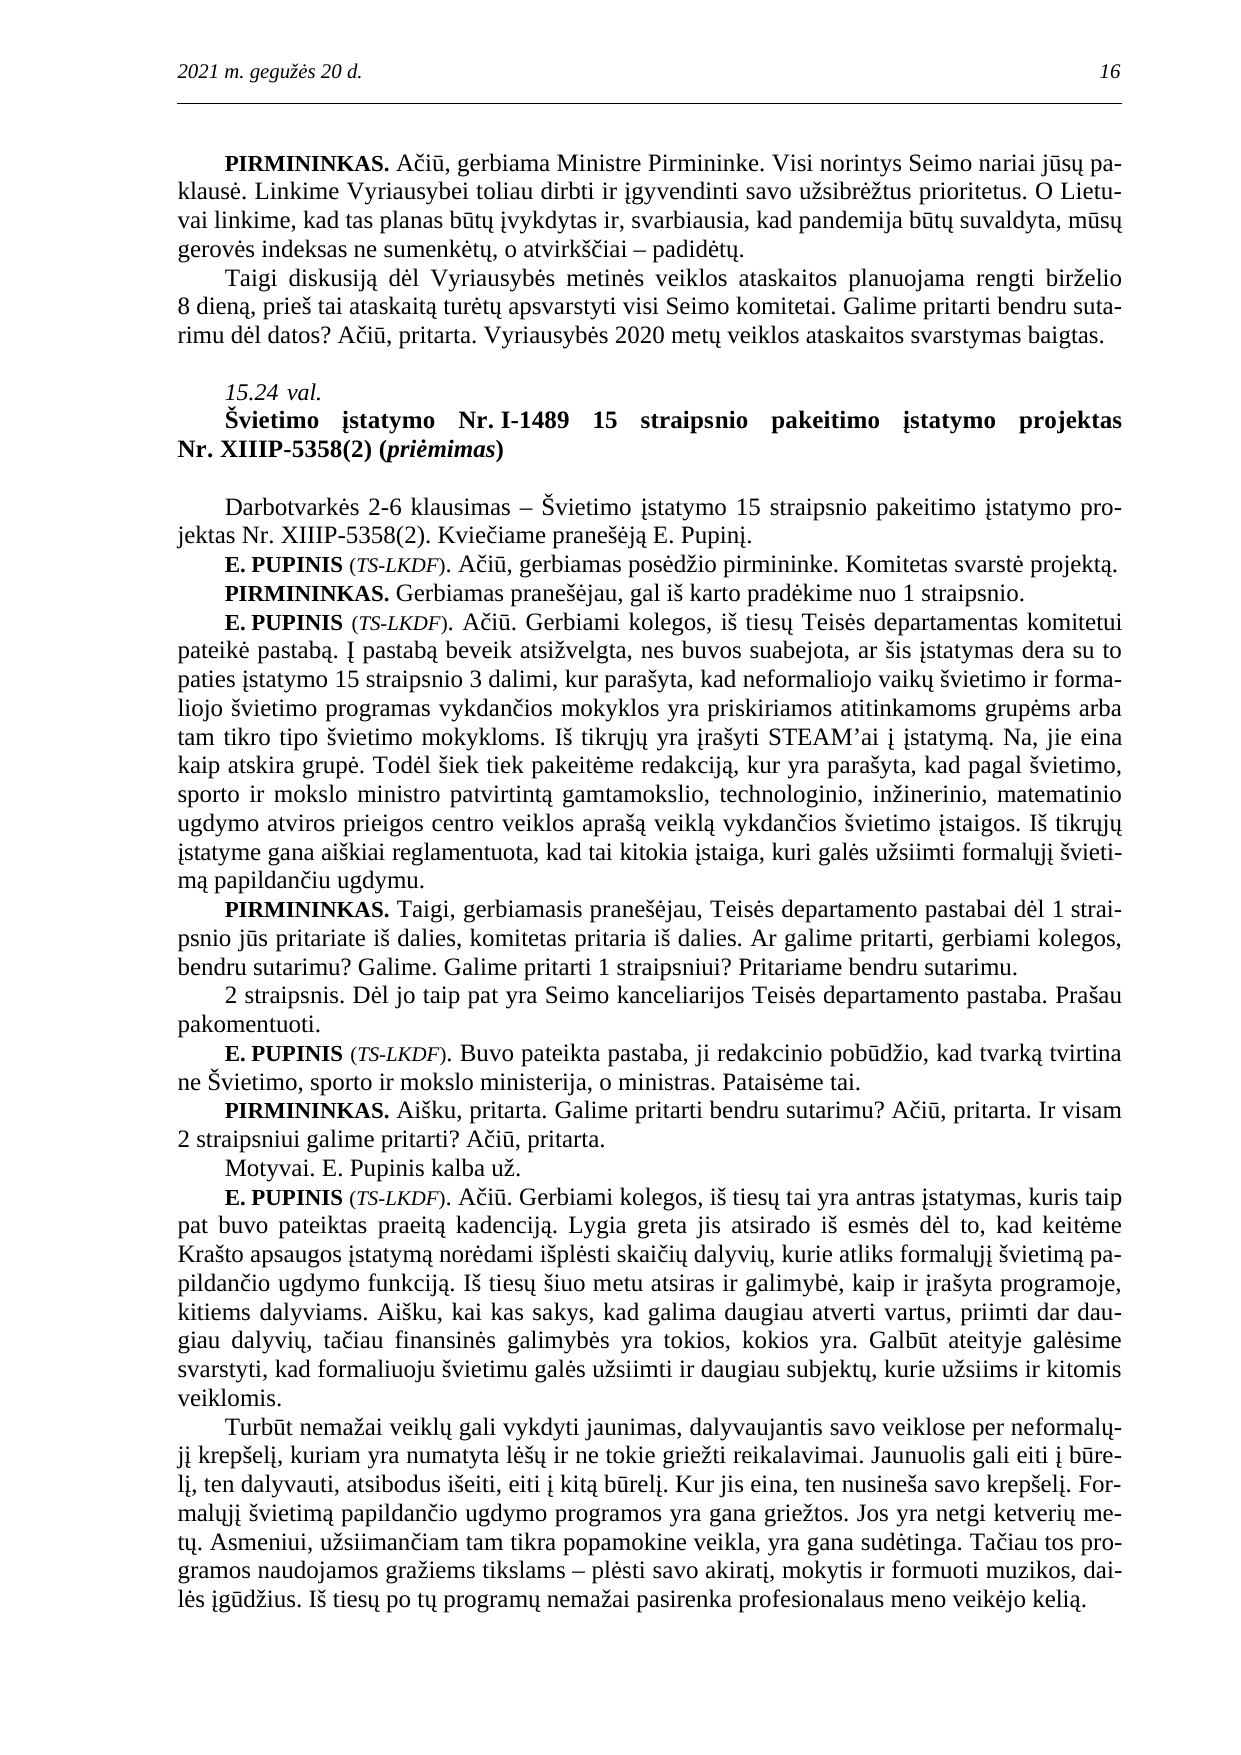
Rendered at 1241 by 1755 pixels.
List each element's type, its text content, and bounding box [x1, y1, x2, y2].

text 2 straips­nis. Dėl jo taip pat yra Sei­mo kan­ce­lia­ri­jos Tei­sės de­par­ta­men­to pa­sta­ba. Pra­šau pa­ko­men­tuo­ti. [177, 980, 1122, 1038]
text PIRMININKAS. Tai­gi, ger­bia­ma­sis pra­ne­šė­jau, Tei­sės de­par­ta­men­to pa­sta­bai dėl 1 strai­ps­nio jūs pri­ta­ria­te iš da­lies, ko­mi­te­tas pri­ta­ria iš da­lies. Ar ga­li­me pri­tar­ti, ger­bia­mi ko­le­gos, ben­dru su­ta­ri­mu? Ga­li­me. Ga­li­me pri­tar­ti 1 straips­niui? Pri­ta­ria­me ben­dru su­ta­ri­mu. [177, 894, 1122, 980]
text 15.24 val. [224, 378, 1122, 405]
text PIRMININKAS. Ačiū, ger­bia­ma Mi­nist­re Pir­mi­nin­ke. Vi­si no­rin­tys Sei­mo na­riai jū­sų pa­klau­sė. Lin­ki­me Vy­riau­sy­bei to­liau dirb­ti ir įgy­ven­din­ti sa­vo už­si­brėž­tus pri­ori­te­tus. O Lie­tu­vai lin­ki­me, kad tas pla­nas bū­tų įvyk­dy­tas ir, svar­biau­sia, kad pan­de­mi­ja bū­tų su­val­dy­ta, mū­sų ge­ro­vės in­dek­sas ne su­men­kė­tų, o at­virkš­čiai – pa­di­dė­tų. [177, 148, 1122, 263]
text E. PUPINIS (TS-LKDF). Ačiū, ger­bia­mas po­sė­džio pir­mi­nin­ke. Ko­mi­te­tas svars­tė pro­jek­tą. [177, 549, 1122, 578]
text E. PUPINIS (TS-LKDF). Bu­vo pa­teik­ta pa­sta­ba, ji re­dak­ci­nio po­bū­džio, kad tvar­ką tvir­ti­na ne Švie­ti­mo, spor­to ir moks­lo mi­nis­te­ri­ja, o mi­nist­ras. Pa­tai­sė­me tai. [177, 1038, 1122, 1095]
text PIRMININKAS. Aiš­ku, pri­tar­ta. Ga­li­me pri­tar­ti ben­dru su­ta­ri­mu? Ačiū, pri­tar­ta. Ir vi­sam 2 straips­niui ga­li­me pri­tar­ti? Ačiū, pri­tar­ta. [177, 1095, 1122, 1153]
text E. PUPINIS (TS-LKDF). Ačiū. Ger­bia­mi ko­le­gos, iš tie­sų tai yra ant­ras įsta­ty­mas, ku­ris taip pat bu­vo pa­teik­tas pra­ei­tą ka­den­ci­ją. Ly­gia gre­ta jis at­si­ra­do iš es­mės dėl to, kad kei­tė­me Kraš­to ap­sau­gos įsta­ty­mą no­rė­da­mi iš­plės­ti skai­čių da­ly­vių, ku­rie at­liks for­ma­lų­jį švie­ti­mą pa­pil­dan­čio ug­dy­mo funk­ci­ją. Iš tie­sų šiuo me­tu at­si­ras ir ga­li­my­bė, kaip ir įra­šy­ta pro­gra­mo­je, ki­tiems da­ly­viams. Aiš­ku, kai kas sa­kys, kad ga­li­ma dau­giau at­ver­ti var­tus, pri­im­ti dar dau­giau da­ly­vių, ta­čiau fi­nan­si­nės ga­li­my­bės yra to­kios, ko­kios yra. Gal­būt at­ei­ty­je ga­lė­si­me svars­ty­ti, kad for­ma­liuo­ju švie­ti­mu ga­lės už­si­im­ti ir dau­giau sub­jek­tų, ku­rie už­si­ims ir ki­to­mis veik­lo­mis. [177, 1182, 1122, 1412]
text E. PUPINIS (TS-LKDF). Ačiū. Ger­bia­mi ko­le­gos, iš tie­sų Tei­sės de­par­ta­men­tas ko­mi­te­tui pa­tei­kė pa­sta­bą. Į pa­sta­bą be­veik at­si­žvelg­ta, nes bu­vos su­abe­jo­ta, ar šis įsta­ty­mas de­ra su to pa­ties įsta­ty­mo 15 straips­nio 3 da­li­mi, kur pa­ra­šy­ta, kad ne­for­ma­lio­jo vai­kų švie­ti­mo ir for­ma­lio­jo švie­ti­mo pro­gra­mas vyk­dan­čios mo­kyk­los yra pri­ski­ria­mos ati­tin­ka­moms gru­pėms ar­ba tam tik­ro ti­po švie­ti­mo mo­kyk­loms. Iš tik­rų­jų yra įra­šy­ti STEAM’ai į įsta­ty­mą. Na, jie ei­na kaip at­ski­ra gru­pė. To­dėl šiek tiek pa­kei­tė­me re­dak­ci­ją, kur yra pa­ra­šy­ta, kad pa­gal švie­ti­mo, spor­to ir moks­lo mi­nist­ro pa­tvir­tin­tą gam­ta­moks­lio, tech­no­lo­gi­nio, in­ži­ne­ri­nio, ma­te­ma­ti­nio ug­dy­mo at­vi­ros pri­ei­gos cen­tro veik­los ap­ra­šą veik­lą vyk­dan­čios švie­ti­mo įstai­gos. Iš tik­rų­jų įsta­ty­me ga­na aiš­kiai reg­la­men­tuo­ta, kad tai ki­tokia įstai­ga, ku­ri ga­lės už­si­im­ti for­ma­lų­jį švie­ti­mą pa­pil­dan­čiu ug­dy­mu. [177, 607, 1122, 894]
text Švie­ti­mo įsta­ty­mo Nr. I-1489 15 straips­nio pa­kei­ti­mo įsta­ty­mo pro­jek­tas Nr. XIIIP-5358(2) (pri­ėmi­mas) [177, 405, 1122, 463]
text Dar­bo­tvarkės 2-6 klau­si­mas – Švie­ti­mo įsta­ty­mo 15 straips­nio pa­kei­ti­mo įsta­ty­mo pro­jek­tas Nr. XIIIP-5358(2). Kvie­čia­me pra­ne­šė­ją E. Pu­pi­nį. [177, 492, 1122, 549]
text Mo­ty­vai. E. Pu­pi­nis kal­ba už. [177, 1153, 1122, 1182]
text Tai­gi dis­ku­si­ją dėl Vy­riau­sy­bės me­ti­nės veik­los ata­skai­tos pla­nuo­ja­ma reng­ti bir­že­lio 8 die­ną, prieš tai ata­skai­tą tu­rė­tų ap­svars­ty­ti vi­si Sei­mo ko­mi­te­tai. Ga­li­me pri­tar­ti ben­dru su­ta­ri­mu dėl da­tos? Ačiū, pri­tar­ta. Vy­riau­sy­bės 2020 me­tų veik­los ata­skai­tos svars­ty­mas baig­tas. [177, 263, 1122, 349]
text Tur­būt ne­ma­žai veik­lų ga­li vyk­dy­ti jau­ni­mas, da­ly­vau­jan­tis sa­vo veik­lo­se per ne­for­ma­lų­jį krep­še­lį, ku­riam yra nu­ma­ty­ta lė­šų ir ne to­kie griež­ti rei­ka­la­vi­mai. Jau­nuo­lis ga­li ei­ti į bū­re­lį, ten da­ly­vau­ti, at­si­bo­dus iš­ei­ti, ei­ti į ki­tą bū­re­lį. Kur jis ei­na, ten nu­si­ne­ša sa­vo krep­še­lį. For­ma­lų­jį švie­ti­mą pa­pil­dan­čio ug­dy­mo pro­gra­mos yra ga­na griež­tos. Jos yra net­gi ket­ve­rių me­tų. As­me­niui, už­si­i­man­čiam tam tik­ra po­pa­mo­ki­ne veik­la, yra ga­na su­dė­tin­ga. Ta­čiau tos pro­gra­mos nau­do­ja­mos gra­žiems tiks­lams – plės­ti sa­vo aki­ra­tį, mo­ky­tis ir for­muo­ti mu­zi­kos, dai­lės įgū­džius. Iš tie­sų po tų pro­gra­mų ne­ma­žai pa­si­ren­ka pro­fe­sio­na­laus me­no vei­kė­jo ke­lią. [177, 1412, 1122, 1613]
text PIRMININKAS. Ger­bia­mas pra­ne­šė­jau, gal iš kar­to pra­dė­ki­me nuo 1 straips­nio. [177, 578, 1122, 607]
